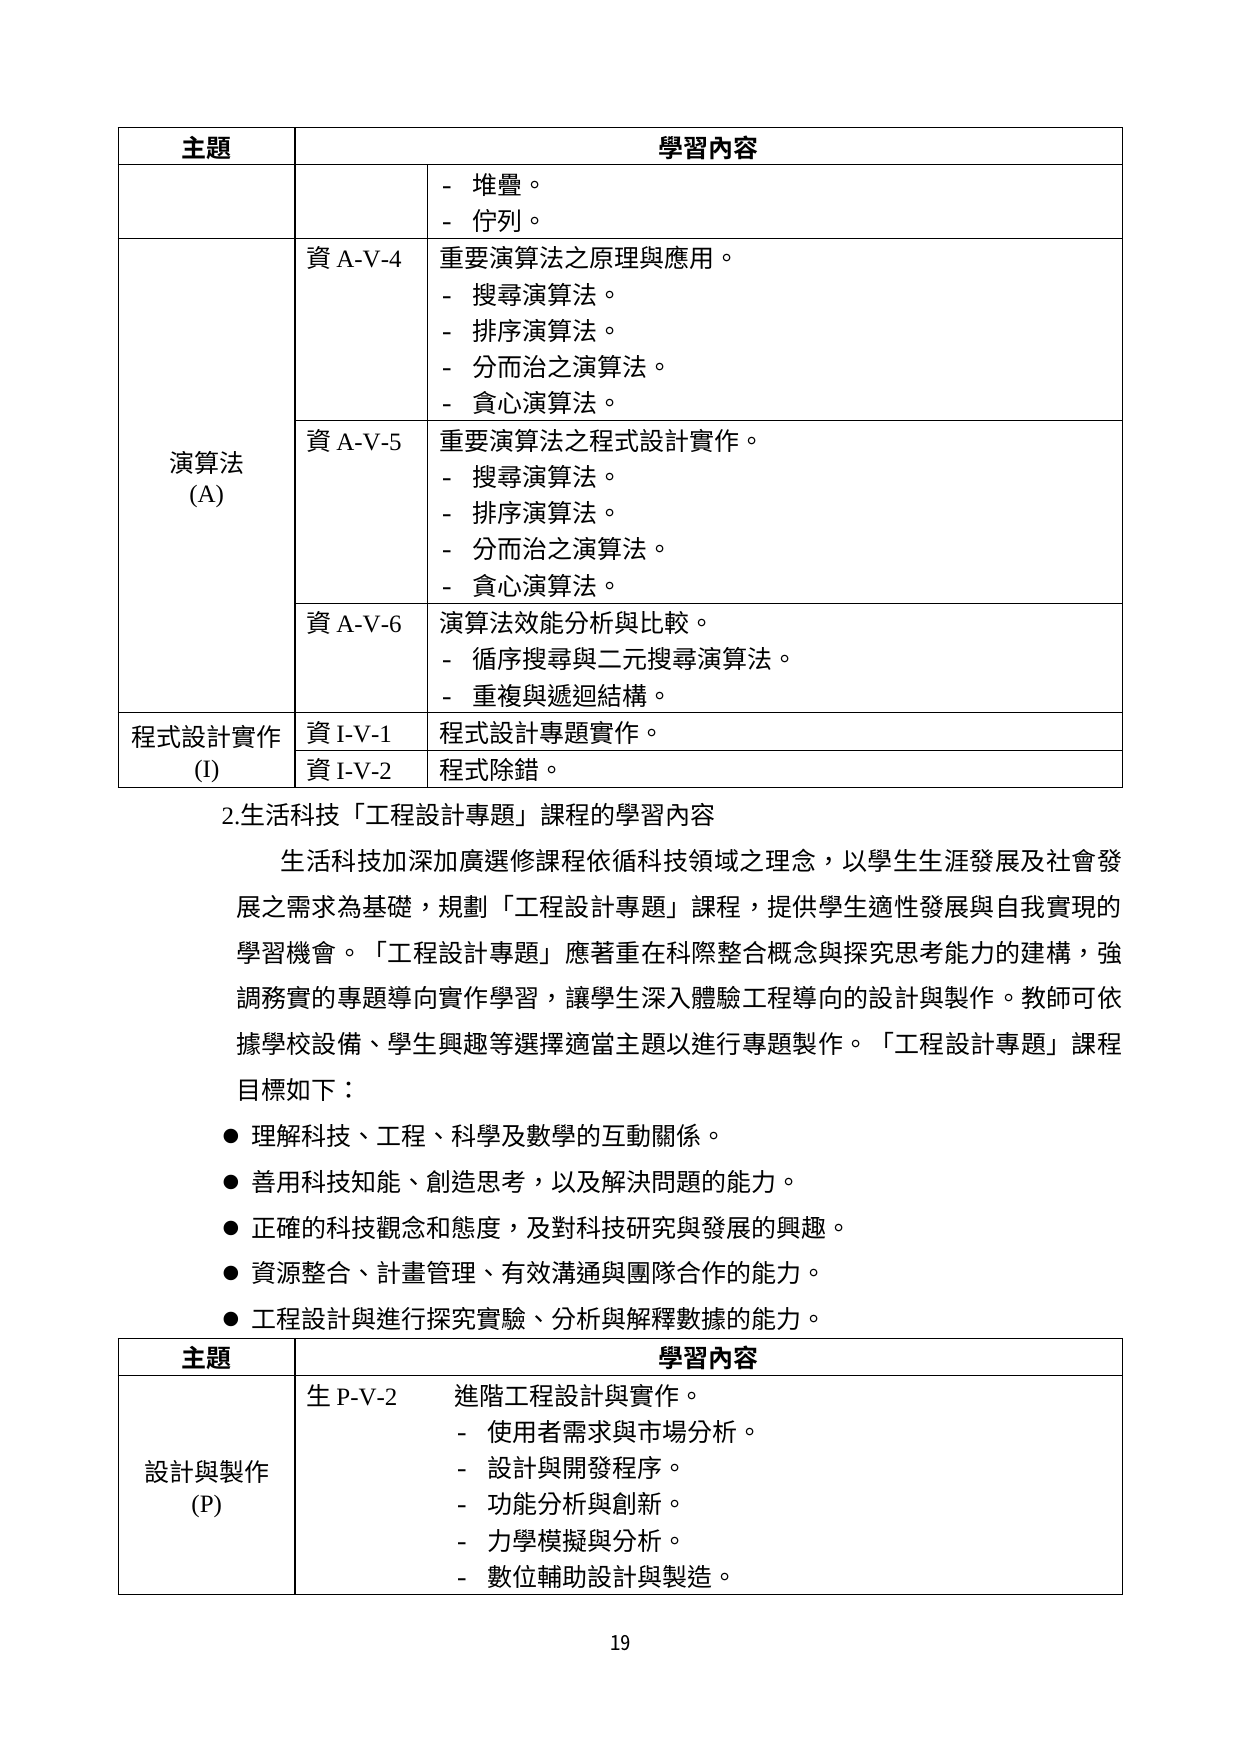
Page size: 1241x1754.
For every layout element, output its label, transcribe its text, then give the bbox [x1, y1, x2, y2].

list 理解科技、工程、科學及數學的互動關係。 [221, 1109, 1122, 1154]
list 工程設計與進行探究實驗、分析與解釋數據的能力。 [221, 1292, 1122, 1338]
table_cell 資A-V-4 [296, 239, 427, 420]
text 生活科技加深加廣選修課程依循科技領域之理念，以學生生涯發展及社會發展之需求為基礎，規劃「工程設計專題」課程，提供學生適性發展與自我實現的學習機會。「工程設計專題」應著重在科際整合概念與探究思考能力的建構，強調務實的專題導向實作學習，讓學生深入體驗工程導向的設計與製作。教師可依據學校設備、學生興趣等選擇適當主題以進行專題製作。「工程設計專題」課程目標如下： [236, 834, 1122, 1109]
table_cell 程式設計專題實作。 [428, 713, 1122, 749]
table_cell 程式設計實作 (I) [119, 713, 294, 787]
table_cell 資I-V-2 [296, 751, 427, 787]
table_cell 設計與製作 (P) [119, 1376, 294, 1594]
table_header 主題 [119, 128, 294, 164]
table_cell [119, 165, 294, 238]
table_header 學習內容 [296, 128, 1122, 164]
table_cell 程式除錯。 [428, 751, 1122, 787]
table_header 主題 [119, 1339, 294, 1375]
list 資源整合、計畫管理、有效溝通與團隊合作的能力。 [221, 1246, 1122, 1292]
table_cell 資A-V-5 [296, 421, 427, 602]
table_cell 重要演算法之程式設計實作。 搜尋演算法。 排序演算法。 分而治之演算法。 貪心演算法。 [428, 421, 1122, 602]
list 善用科技知能、創造思考，以及解決問題的能力。 [221, 1154, 1122, 1200]
table_cell 堆疊。 佇列。 [428, 165, 1122, 238]
table_cell 重要演算法之原理與應用。 搜尋演算法。 排序演算法。 分而治之演算法。 貪心演算法。 [428, 239, 1122, 420]
table_cell 資A-V-6 [296, 604, 427, 712]
table_cell 演算法 (A) [119, 239, 294, 712]
table_cell [296, 165, 427, 238]
table_header 學習內容 [296, 1339, 1122, 1375]
table_cell 生P-V-2 [296, 1376, 443, 1594]
text 2.生活科技「工程設計專題」課程的學習內容 [118, 788, 1122, 834]
table_cell 演算法效能分析與比較。 循序搜尋與二元搜尋演算法。 重複與遞迴結構。 [428, 604, 1122, 712]
list 正確的科技觀念和態度，及對科技研究與發展的興趣。 [221, 1200, 1122, 1246]
table_cell 進階工程設計與實作。 使用者需求與市場分析。 設計與開發程序。 功能分析與創新。 力學模擬與分析。 數位輔助設計與製造。 [443, 1376, 1122, 1594]
table_cell 資I-V-1 [296, 713, 427, 749]
